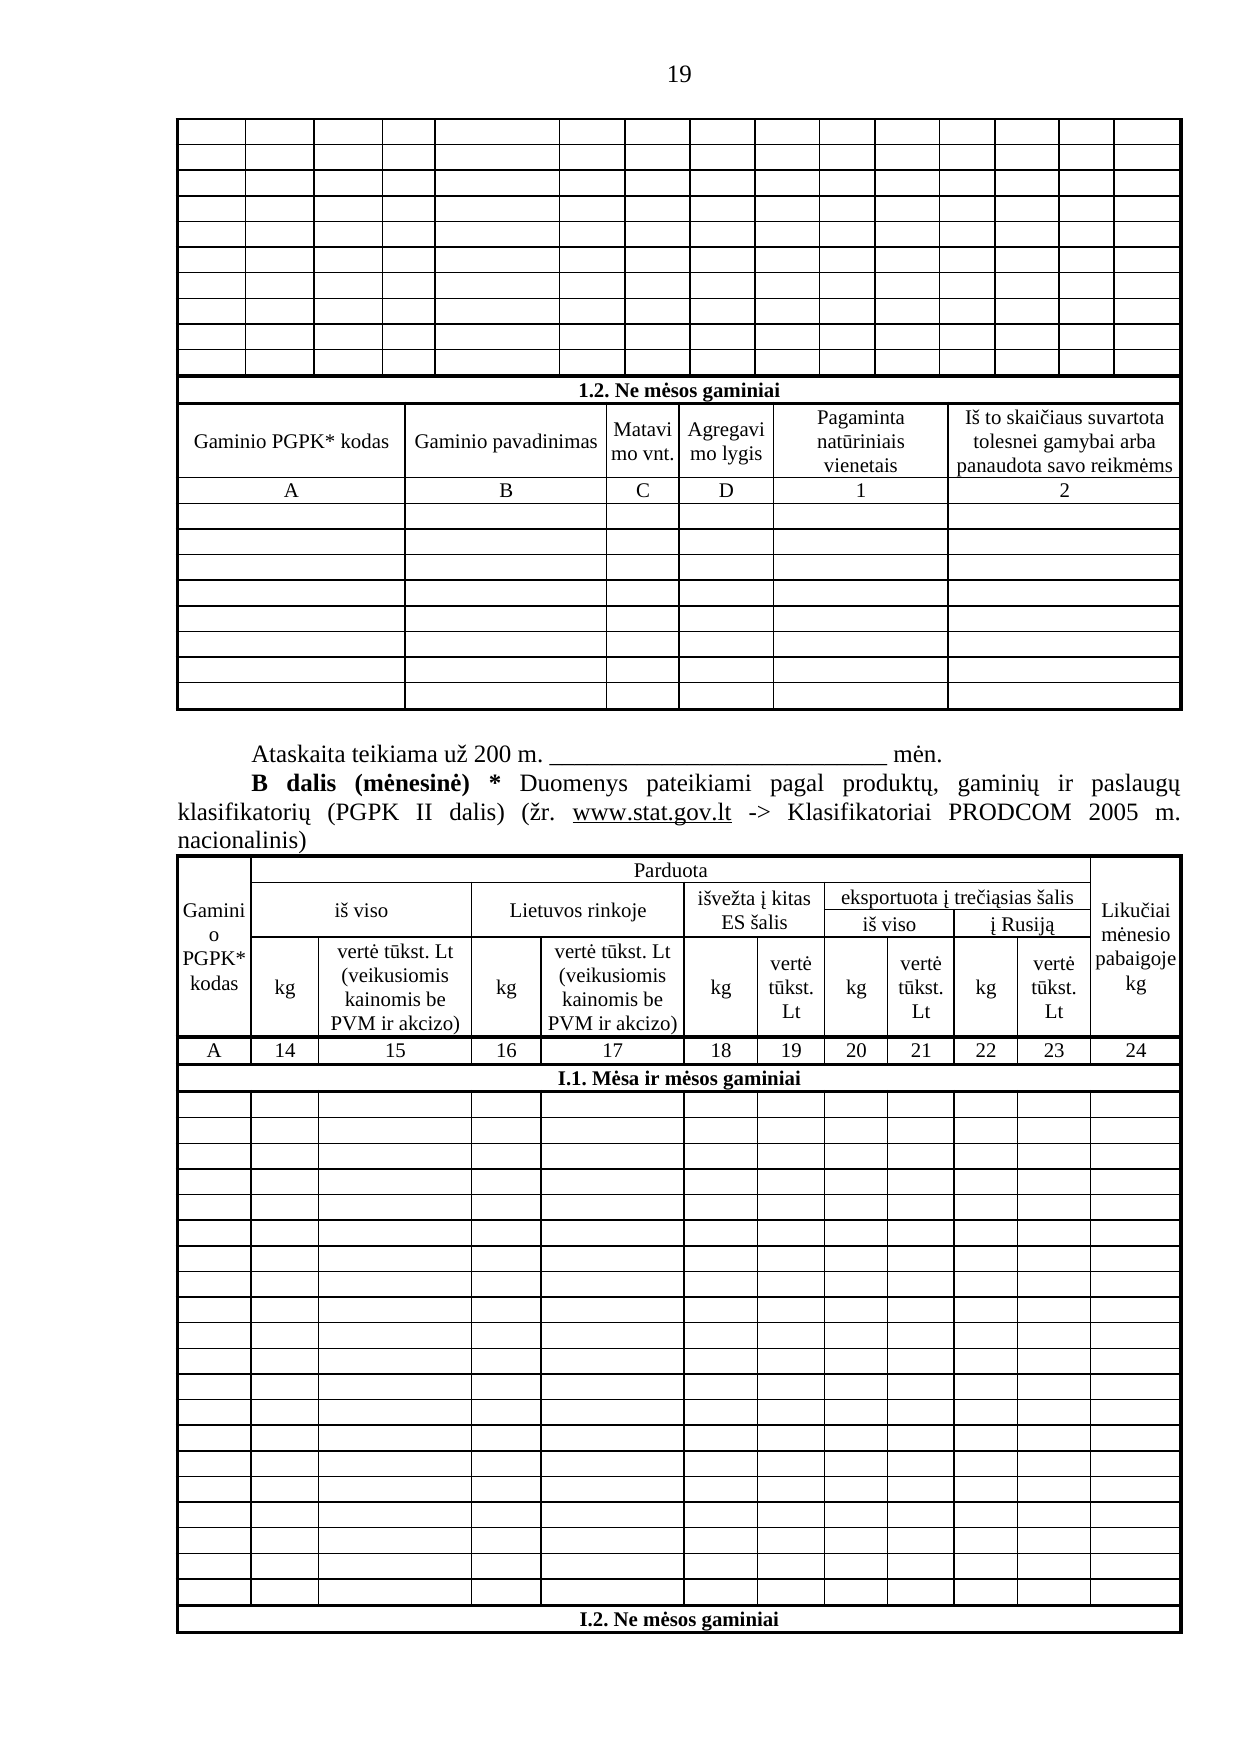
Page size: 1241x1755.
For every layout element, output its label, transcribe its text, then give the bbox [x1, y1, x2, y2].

table_cell [1086, 1298, 1090, 1322]
table_cell [888, 1144, 892, 1168]
table_cell [467, 1580, 471, 1604]
table_cell [935, 222, 939, 246]
table_cell [319, 1221, 323, 1245]
table_cell [774, 632, 778, 656]
table_cell [674, 607, 678, 631]
table_cell iš viso [252, 883, 471, 936]
table_cell [319, 1118, 323, 1142]
table_cell [314, 1144, 318, 1168]
table_cell [467, 1170, 471, 1194]
table_cell [319, 1093, 323, 1117]
table_cell [241, 171, 245, 195]
table_cell [1086, 1400, 1090, 1424]
table_cell [467, 1118, 471, 1142]
table_cell [472, 1247, 476, 1271]
table_cell [319, 1477, 323, 1501]
table_cell [1013, 1349, 1017, 1373]
table_cell [935, 120, 939, 144]
table_cell [1013, 1477, 1017, 1501]
table_cell [825, 1528, 829, 1552]
table_cell [472, 1580, 476, 1604]
table_cell vertė tūkst. Lt [1018, 938, 1090, 1035]
table_cell [560, 145, 564, 169]
table_cell [472, 1554, 476, 1578]
table_cell [1018, 1400, 1022, 1424]
table_cell [883, 1221, 887, 1245]
table_cell [820, 1528, 824, 1552]
table_cell [758, 1349, 762, 1373]
table_cell [555, 325, 559, 349]
table_cell [1018, 1272, 1022, 1296]
table_cell [883, 1272, 887, 1296]
table_cell [607, 581, 611, 605]
table_cell [314, 1477, 318, 1501]
table_cell [774, 504, 778, 528]
table_cell [674, 504, 678, 528]
table_cell [1086, 1144, 1090, 1168]
table_cell 20 [825, 1039, 829, 1062]
table_cell [1013, 1170, 1017, 1194]
table_cell [820, 1400, 824, 1424]
table_cell [472, 1093, 476, 1117]
table_cell [753, 1298, 757, 1322]
table_cell [602, 555, 606, 579]
table_cell C [607, 478, 611, 502]
table_cell [314, 1118, 318, 1142]
table_cell [607, 504, 611, 528]
table_cell kg [252, 938, 318, 1035]
table_cell [1013, 1298, 1017, 1322]
table_cell [1018, 1580, 1022, 1604]
table_cell [825, 1247, 829, 1271]
table_cell 1 [774, 478, 778, 502]
table_cell [472, 1426, 476, 1450]
table_cell [820, 1118, 824, 1142]
table_cell [774, 530, 778, 554]
table_cell [319, 1272, 323, 1296]
table_cell [319, 1580, 323, 1604]
table_cell [758, 1247, 762, 1271]
table_cell [314, 1452, 318, 1476]
table_cell [1013, 1580, 1017, 1604]
table_cell [883, 1093, 887, 1117]
table_cell [1018, 1195, 1022, 1219]
table_cell [1018, 1144, 1022, 1168]
table_cell [241, 145, 245, 169]
table_cell [1013, 1144, 1017, 1168]
table_cell [820, 1195, 824, 1219]
table_cell [774, 607, 778, 631]
table_cell 19 [758, 1039, 762, 1062]
table_cell [467, 1426, 471, 1450]
table_cell [883, 1144, 887, 1168]
table_cell iš viso [825, 910, 953, 936]
table_cell [607, 607, 611, 631]
table_cell [753, 1477, 757, 1501]
table_cell [1013, 1503, 1017, 1527]
table_cell [241, 325, 245, 349]
table_cell [246, 197, 250, 221]
table_cell [319, 1503, 323, 1527]
table_cell [883, 1247, 887, 1271]
table_cell [820, 1452, 824, 1476]
table_cell [467, 1272, 471, 1296]
table_cell [825, 1195, 829, 1219]
table_cell [758, 1093, 762, 1117]
table_cell [1018, 1298, 1022, 1322]
table_cell [758, 1144, 762, 1168]
table_cell [383, 325, 387, 349]
table_cell [246, 145, 250, 169]
table_cell 21 [888, 1039, 892, 1062]
table_cell [555, 299, 559, 323]
table_cell [758, 1298, 762, 1322]
table_cell [1086, 1375, 1090, 1399]
table_cell [820, 1272, 824, 1296]
table_cell Lietuvos rinkoje [472, 883, 683, 936]
table_cell [888, 1247, 892, 1271]
table_cell [753, 1195, 757, 1219]
table_cell [378, 197, 382, 221]
table_cell [820, 1298, 824, 1322]
table_cell [753, 1528, 757, 1552]
table_cell [769, 581, 773, 605]
table_cell [472, 1272, 476, 1296]
table_cell [472, 1400, 476, 1424]
table_cell [888, 1221, 892, 1245]
table_cell [888, 1298, 892, 1322]
table_cell [674, 530, 678, 554]
table_cell [769, 683, 773, 707]
table_cell [1086, 1272, 1090, 1296]
table_cell [246, 299, 250, 323]
table_cell [472, 1298, 476, 1322]
table_cell [472, 1195, 476, 1219]
table_cell [1086, 1118, 1090, 1142]
text B dalis (mėnesinė) * Duomenys pateikiami pagal produktų, gaminių ir paslaugų klasifikatorių (PGPK II dalis) (žr. www.stat.gov.lt -> Klasifikatoriai PRODCOM 2005 m. nacionalinis) [177, 768, 1181, 854]
table_cell [825, 1452, 829, 1476]
table_cell [467, 1323, 471, 1347]
table_cell [246, 350, 250, 374]
table_cell [378, 120, 382, 144]
table_cell [1018, 1170, 1022, 1194]
table_cell [758, 1323, 762, 1347]
table_cell [555, 222, 559, 246]
table_cell [246, 171, 250, 195]
text Ataskaita teikiama už 200 m. ___________________________ mėn. [177, 739, 1181, 768]
table_cell [753, 1426, 757, 1450]
table_cell 15 [319, 1039, 323, 1062]
table_cell [319, 1170, 323, 1194]
table_cell [758, 1375, 762, 1399]
table_cell [888, 1503, 892, 1527]
table_cell [883, 1323, 887, 1347]
table_cell [820, 1503, 824, 1527]
table_cell [467, 1195, 471, 1219]
table_cell [1086, 1195, 1090, 1219]
table_cell kg [472, 938, 540, 1035]
table_cell [1013, 1093, 1017, 1117]
table_cell [378, 171, 382, 195]
table_cell [467, 1554, 471, 1578]
table_cell [774, 683, 778, 707]
table_cell [769, 632, 773, 656]
table_cell [883, 1195, 887, 1219]
table_cell į Rusiją [955, 910, 1090, 936]
table_cell 15 [467, 1039, 471, 1062]
table_cell [769, 504, 773, 528]
table_cell [883, 1375, 887, 1399]
table_cell [602, 632, 606, 656]
table_cell [246, 120, 250, 144]
table_cell [753, 1247, 757, 1271]
table_cell [1086, 1170, 1090, 1194]
table_cell [820, 1170, 824, 1194]
table_cell [883, 1400, 887, 1424]
table_cell [888, 1195, 892, 1219]
table_cell [758, 1400, 762, 1424]
table_cell [1013, 1528, 1017, 1552]
table_cell [1013, 1195, 1017, 1219]
table_cell [1086, 1247, 1090, 1271]
table_cell [319, 1298, 323, 1322]
table_cell [560, 299, 564, 323]
table_cell [820, 1375, 824, 1399]
table_cell [820, 1323, 824, 1347]
table_cell [1018, 1426, 1022, 1450]
table_cell [825, 1426, 829, 1450]
table_cell 20 [883, 1039, 887, 1062]
table_cell [774, 658, 778, 682]
table_cell vertė tūkst. Lt [758, 938, 824, 1035]
table_cell [815, 248, 819, 272]
table_cell [1018, 1323, 1022, 1347]
table_cell [888, 1452, 892, 1476]
table_cell [314, 1400, 318, 1424]
table_cell B [602, 478, 606, 502]
table_cell [560, 222, 564, 246]
table_cell [758, 1580, 762, 1604]
table_cell [753, 1580, 757, 1604]
table_cell [883, 1503, 887, 1527]
table_cell [774, 581, 778, 605]
table_cell [314, 1221, 318, 1245]
table_cell [467, 1144, 471, 1168]
table_cell [319, 1426, 323, 1450]
table_cell [1018, 1093, 1022, 1117]
table_cell [674, 658, 678, 682]
table_cell [383, 171, 387, 195]
table_cell [602, 658, 606, 682]
table_cell [1013, 1452, 1017, 1476]
table_cell Agregavimo lygis [680, 405, 773, 477]
table_cell [753, 1554, 757, 1578]
table_cell [820, 1144, 824, 1168]
table_cell [815, 299, 819, 323]
table_cell [753, 1118, 757, 1142]
table_cell [1018, 1247, 1022, 1271]
table_cell [888, 1375, 892, 1399]
table_cell [820, 1580, 824, 1604]
table_cell [820, 1477, 824, 1501]
table_cell [319, 1554, 323, 1578]
table_cell [758, 1503, 762, 1527]
table_cell [1086, 1477, 1090, 1501]
table_cell kg [685, 938, 757, 1035]
table_cell [314, 1170, 318, 1194]
table_cell [888, 1118, 892, 1142]
table_cell [815, 222, 819, 246]
table_cell [1018, 1503, 1022, 1527]
table_cell [815, 273, 819, 297]
table_cell [1086, 1323, 1090, 1347]
table_cell [467, 1247, 471, 1271]
table_cell [883, 1477, 887, 1501]
table_cell [467, 1093, 471, 1117]
table_cell [674, 683, 678, 707]
table_cell [314, 1272, 318, 1296]
table_cell [319, 1528, 323, 1552]
table_cell [753, 1221, 757, 1245]
table_cell eksportuota į trečiąsias šalis [825, 883, 1090, 909]
table_cell [241, 273, 245, 297]
table_cell [1018, 1477, 1022, 1501]
table_cell [383, 350, 387, 374]
table_cell [888, 1323, 892, 1347]
table_cell vertė tūkst. Lt [888, 938, 953, 1035]
table_cell [1086, 1426, 1090, 1450]
table_cell [560, 248, 564, 272]
table_cell [825, 1093, 829, 1117]
table_cell [472, 1144, 476, 1168]
table_cell [883, 1426, 887, 1450]
table_cell [602, 530, 606, 554]
table_cell [555, 248, 559, 272]
table_cell [555, 350, 559, 374]
table_cell [472, 1349, 476, 1373]
table_cell 14 [314, 1039, 318, 1062]
table_cell [820, 1349, 824, 1373]
table_cell [241, 248, 245, 272]
table_cell Gaminio pavadinimas [406, 405, 606, 477]
table_cell [383, 299, 387, 323]
table_cell [560, 350, 564, 374]
table_cell [607, 530, 611, 554]
table_cell [314, 1247, 318, 1271]
table_cell [825, 1580, 829, 1604]
table_cell [319, 1375, 323, 1399]
table_cell [888, 1580, 892, 1604]
table_cell [246, 325, 250, 349]
table_cell [815, 145, 819, 169]
table_cell vertė tūkst. Lt (veikusiomis kainomis be PVM ir akcizo) [542, 938, 683, 1035]
table_cell [888, 1528, 892, 1552]
table_cell [1013, 1247, 1017, 1271]
table_cell [1013, 1323, 1017, 1347]
table_cell [935, 273, 939, 297]
table_cell [753, 1452, 757, 1476]
table_cell [815, 171, 819, 195]
table_cell [820, 1426, 824, 1450]
table_cell [607, 658, 611, 682]
table_cell [825, 1144, 829, 1168]
table_cell [888, 1477, 892, 1501]
table_cell [1086, 1580, 1090, 1604]
table_cell [883, 1118, 887, 1142]
table_cell [467, 1528, 471, 1552]
table_cell [246, 222, 250, 246]
table_cell [319, 1323, 323, 1347]
table_cell vertė tūkst. Lt (veikusiomis kainomis be PVM ir akcizo) [319, 938, 471, 1035]
table_cell [888, 1170, 892, 1194]
table_cell [758, 1426, 762, 1450]
table_cell [472, 1375, 476, 1399]
table_cell [383, 273, 387, 297]
table_cell [560, 171, 564, 195]
table_cell [883, 1528, 887, 1552]
table_cell [825, 1477, 829, 1501]
table_cell [758, 1272, 762, 1296]
table_cell [472, 1477, 476, 1501]
table_header Gaminio PGPK* kodas [179, 858, 250, 1035]
table_cell Gaminio PGPK* kodas [179, 405, 404, 477]
table_cell [383, 222, 387, 246]
table_cell [319, 1195, 323, 1219]
table_cell [1086, 1554, 1090, 1578]
table_cell [825, 1554, 829, 1578]
table_cell [753, 1323, 757, 1347]
table_cell [241, 222, 245, 246]
table_cell [378, 222, 382, 246]
table_cell [314, 1580, 318, 1604]
table_cell [560, 325, 564, 349]
table_cell [888, 1272, 892, 1296]
table_cell [383, 197, 387, 221]
table_cell [753, 1272, 757, 1296]
table_cell [883, 1349, 887, 1373]
table_cell [758, 1195, 762, 1219]
table_cell [753, 1349, 757, 1373]
table_cell [607, 555, 611, 579]
table_cell [555, 171, 559, 195]
table_cell [1018, 1554, 1022, 1578]
table_cell [935, 145, 939, 169]
table_cell [888, 1349, 892, 1373]
table_cell [383, 145, 387, 169]
table_cell [1086, 1349, 1090, 1373]
table_cell [241, 299, 245, 323]
table_cell [319, 1349, 323, 1373]
table_cell [472, 1528, 476, 1552]
table_cell [883, 1452, 887, 1476]
table_cell [383, 120, 387, 144]
table_cell [467, 1221, 471, 1245]
table_cell [758, 1528, 762, 1552]
table_cell [815, 350, 819, 374]
table_cell [825, 1272, 829, 1296]
table_cell [378, 273, 382, 297]
table_cell [753, 1375, 757, 1399]
table_cell [314, 1375, 318, 1399]
table_cell [888, 1400, 892, 1424]
table_cell [1013, 1221, 1017, 1245]
table_cell [935, 299, 939, 323]
table_cell D [769, 478, 773, 502]
table_cell [825, 1118, 829, 1142]
table_cell [758, 1477, 762, 1501]
table_cell [888, 1426, 892, 1450]
table_cell [602, 683, 606, 707]
table_cell [815, 197, 819, 221]
table_cell [378, 350, 382, 374]
table_cell [472, 1221, 476, 1245]
table_cell [378, 248, 382, 272]
table_cell [1018, 1528, 1022, 1552]
table_cell [1013, 1426, 1017, 1450]
table_cell [314, 1298, 318, 1322]
table_cell [1013, 1375, 1017, 1399]
table_cell [758, 1452, 762, 1476]
table_cell [314, 1093, 318, 1117]
table_cell [555, 273, 559, 297]
table_cell 23 [1018, 1039, 1022, 1062]
table_cell [1086, 1452, 1090, 1476]
table_cell [472, 1118, 476, 1142]
table_cell [602, 504, 606, 528]
table_cell [674, 555, 678, 579]
table_cell [758, 1170, 762, 1194]
table_cell [820, 1093, 824, 1117]
table_cell [472, 1170, 476, 1194]
table_cell [560, 120, 564, 144]
table_cell [769, 607, 773, 631]
table_cell [883, 1170, 887, 1194]
table_cell [1018, 1452, 1022, 1476]
table_cell [314, 1323, 318, 1347]
table_cell [472, 1452, 476, 1476]
table_cell [555, 145, 559, 169]
table_cell [758, 1554, 762, 1578]
table_cell 22 [1013, 1039, 1017, 1062]
table_cell [820, 1554, 824, 1578]
table_cell [314, 1195, 318, 1219]
table_cell [758, 1221, 762, 1245]
table_cell kg [825, 938, 887, 1035]
table_cell [1013, 1118, 1017, 1142]
table_cell [883, 1554, 887, 1578]
table_cell [1086, 1221, 1090, 1245]
table_cell [472, 1503, 476, 1527]
table_cell [467, 1477, 471, 1501]
table_cell [246, 273, 250, 297]
table_cell [753, 1400, 757, 1424]
table_cell [825, 1170, 829, 1194]
table_cell [383, 248, 387, 272]
table_cell [378, 325, 382, 349]
table_cell [555, 197, 559, 221]
table_cell [888, 1093, 892, 1117]
table_cell [674, 581, 678, 605]
table_cell [467, 1503, 471, 1527]
table_cell [753, 1093, 757, 1117]
table_cell [472, 1323, 476, 1347]
table_cell [883, 1298, 887, 1322]
table_cell [935, 248, 939, 272]
table_cell [467, 1349, 471, 1373]
table_cell [935, 350, 939, 374]
table_cell [820, 1247, 824, 1271]
table_cell [314, 1503, 318, 1527]
table_cell [467, 1400, 471, 1424]
table_cell [560, 273, 564, 297]
table_cell 19 [820, 1039, 824, 1062]
table_cell 16 [472, 1039, 476, 1062]
table_cell [815, 325, 819, 349]
table_cell [825, 1400, 829, 1424]
table_cell [774, 555, 778, 579]
table_cell [753, 1503, 757, 1527]
table_cell [467, 1375, 471, 1399]
table_cell 23 [1086, 1039, 1090, 1062]
table_cell [1018, 1221, 1022, 1245]
table_cell C [674, 478, 678, 502]
table_cell [378, 299, 382, 323]
table_cell išvežta į kitas ES šalis [685, 883, 824, 936]
table_cell [241, 197, 245, 221]
table_cell [753, 1170, 757, 1194]
table_cell [1013, 1272, 1017, 1296]
table_cell [1018, 1349, 1022, 1373]
table_cell [825, 1323, 829, 1347]
table_cell [319, 1400, 323, 1424]
table_cell [935, 325, 939, 349]
table_cell [602, 607, 606, 631]
table_cell [815, 120, 819, 144]
table_cell [241, 350, 245, 374]
table_cell [769, 530, 773, 554]
table_cell [314, 1349, 318, 1373]
table_cell [1018, 1375, 1022, 1399]
table_cell [753, 1144, 757, 1168]
table_cell [1018, 1118, 1022, 1142]
table_header Likučiai mėnesio pabaigoje kg [1091, 858, 1179, 1035]
table_cell [1086, 1528, 1090, 1552]
table_cell [467, 1298, 471, 1322]
table_cell [1086, 1503, 1090, 1527]
table_cell [602, 581, 606, 605]
table_cell [319, 1144, 323, 1168]
table_cell [1013, 1554, 1017, 1578]
table_cell 18 [753, 1039, 757, 1062]
table_cell [241, 120, 245, 144]
table_cell [935, 171, 939, 195]
table_cell [1013, 1400, 1017, 1424]
table_cell [555, 120, 559, 144]
table_cell [825, 1503, 829, 1527]
table_cell [769, 555, 773, 579]
table_cell [674, 632, 678, 656]
table_cell kg [955, 938, 1017, 1035]
table_cell [758, 1118, 762, 1142]
table_cell [825, 1221, 829, 1245]
table_cell [607, 683, 611, 707]
table_cell [314, 1426, 318, 1450]
table_cell [319, 1247, 323, 1271]
table_cell [378, 145, 382, 169]
table_cell [883, 1580, 887, 1604]
table_cell [769, 658, 773, 682]
table_cell [314, 1554, 318, 1578]
table_cell [560, 197, 564, 221]
table_cell [825, 1375, 829, 1399]
table_cell [607, 632, 611, 656]
table_cell [825, 1349, 829, 1373]
table_cell [820, 1221, 824, 1245]
table_cell [1086, 1093, 1090, 1117]
table_cell [319, 1452, 323, 1476]
table_cell [888, 1554, 892, 1578]
table_cell [314, 1528, 318, 1552]
table_cell [246, 248, 250, 272]
table_cell [935, 197, 939, 221]
table_cell [825, 1298, 829, 1322]
table_cell Matavimo vnt. [607, 405, 678, 477]
table_cell [467, 1452, 471, 1476]
